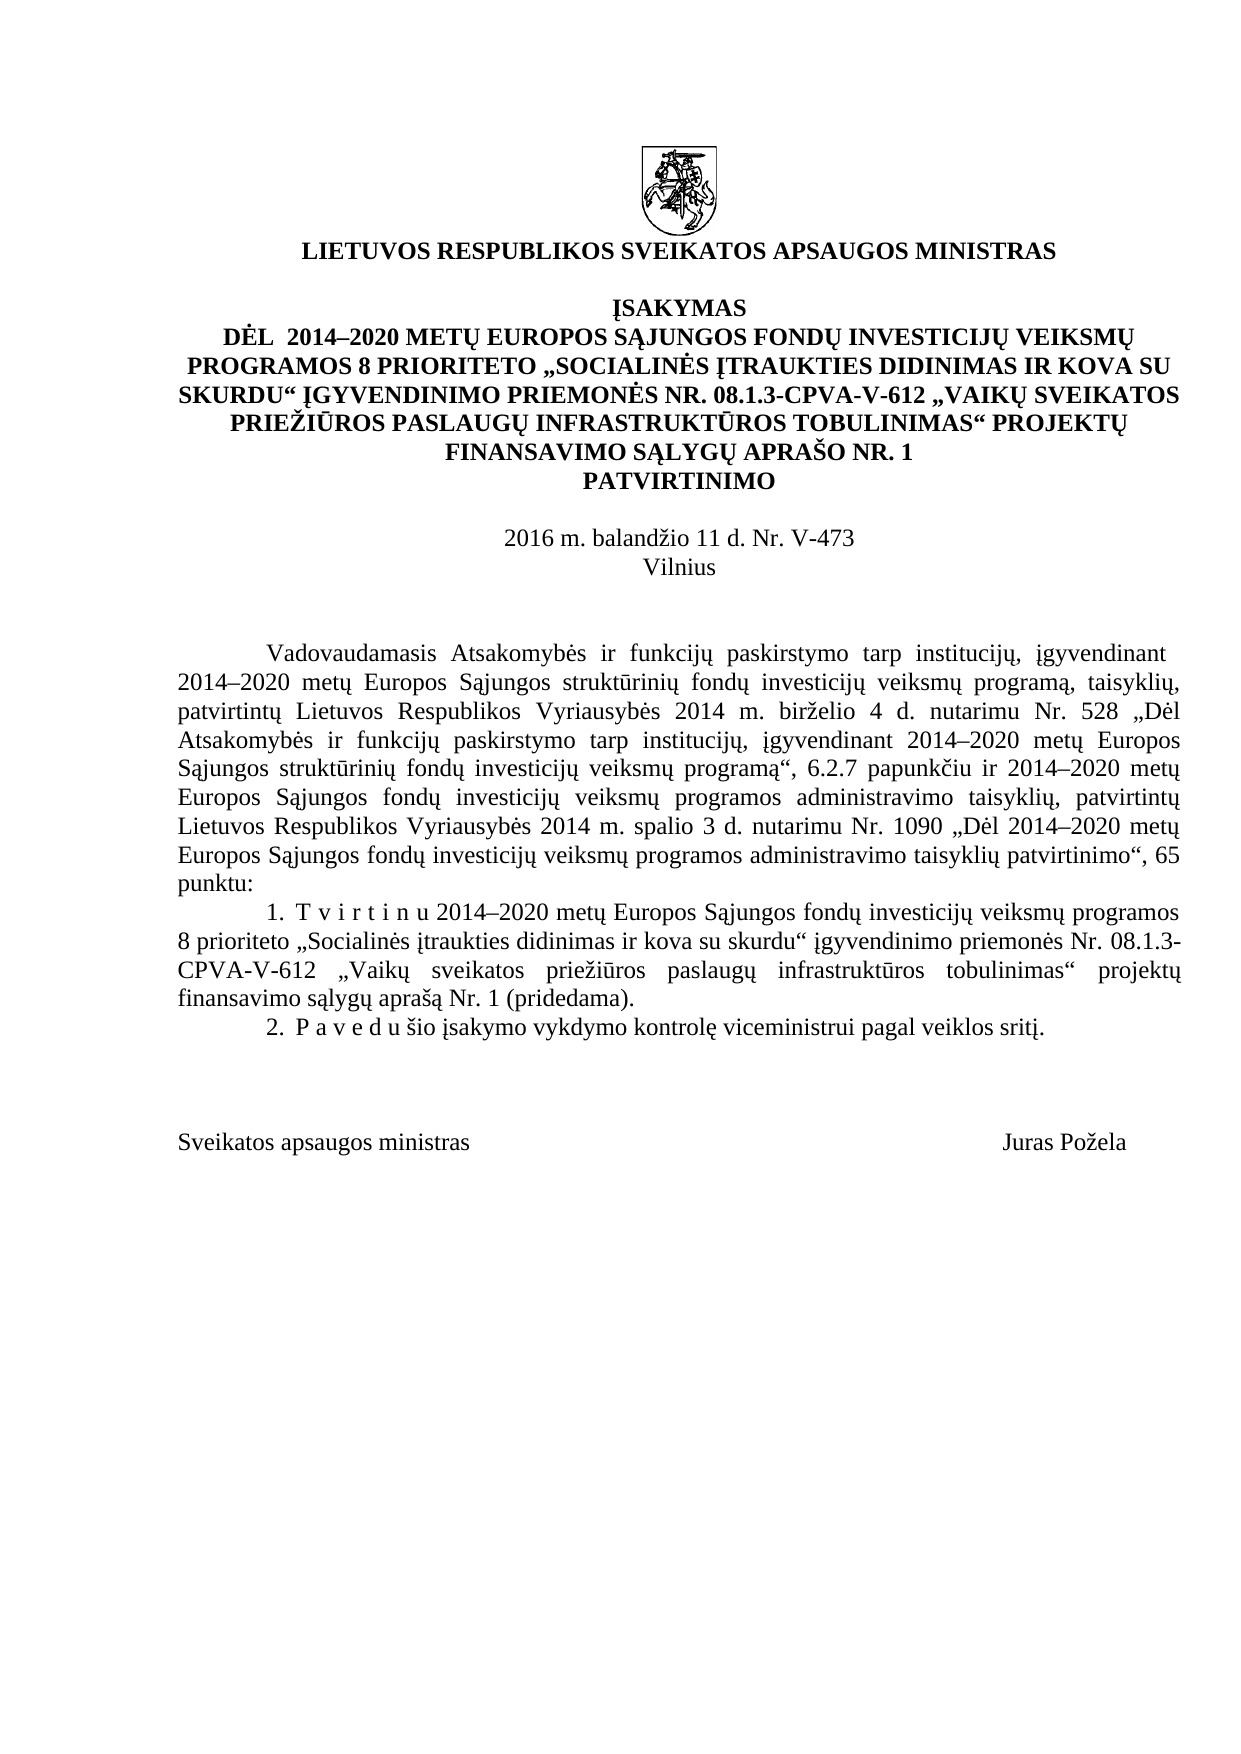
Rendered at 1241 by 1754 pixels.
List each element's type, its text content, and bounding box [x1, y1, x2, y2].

text DĖL 2014–2020 METŲ EUROPOS SĄJUNGOS FONDŲ INVESTICIJŲ VEIKSMŲ PROGRAMOS 8 PRIORITETO „SOCIALINĖS ĮTRAUKTIES DIDINIMAS IR KOVA SU SKURDU“ ĮGYVENDINIMO PRIEMONĖS NR. 08.1.3-CPVA-V-612 „VAIKŲ SVEIKATOS PRIEŽIŪROS PASLAUGŲ INFRASTRUKTŪROS TOBULINIMAS“ PROJEKTŲ FINANSAVIMO SĄLYGŲ APRAŠO NR. 1 [177, 322, 1181, 466]
text 2016 m. balandžio 11 d. Nr. V-473 [177, 523, 1181, 552]
text ĮSAKYMAS [177, 293, 1181, 322]
text 2. P a v e d u šio įsakymo vykdymo kontrolę viceministrui pagal veiklos sritį. [177, 1012, 1181, 1041]
text LIETUVOS RESPUBLIKOS SVEIKATOS APSAUGOS MINISTRAS [177, 236, 1181, 265]
text PATVIRTINIMO [177, 466, 1181, 495]
text 1. T v i r t i n u 2014–2020 metų Europos Sąjungos fondų investicijų veiksmų programos 8 prioriteto „Socialinės įtraukties didinimas ir kova su skurdu“ įgyvendinimo priemonės Nr. 08.1.3-CPVA-V-612 „Vaikų sveikatos priežiūros paslaugų infrastruktūros tobulinimas“ projektų finansavimo sąlygų aprašą Nr. 1 (pridedama). [177, 897, 1181, 1012]
text Vilnius [177, 552, 1181, 581]
text Vadovaudamasis Atsakomybės ir funkcijų paskirstymo tarp institucijų, įgyvendinant 2014–2020 metų Europos Sąjungos struktūrinių fondų investicijų veiksmų programą, taisyklių, patvirtintų Lietuvos Respublikos Vyriausybės 2014 m. birželio 4 d. nutarimu Nr. 528 „Dėl Atsakomybės ir funkcijų paskirstymo tarp institucijų, įgyvendinant 2014–2020 metų Europos Sąjungos struktūrinių fondų investicijų veiksmų programą“, 6.2.7 papunkčiu ir 2014–2020 metų Europos Sąjungos fondų investicijų veiksmų programos administravimo taisyklių, patvirtintų Lietuvos Respublikos Vyriausybės 2014 m. spalio 3 d. nutarimu Nr. 1090 „Dėl 2014–2020 metų Europos Sąjungos fondų investicijų veiksmų programos administravimo taisyklių patvirtinimo“, 65 punktu: [177, 638, 1181, 897]
text Sveikatos apsaugos ministras Juras Požela [177, 1127, 1181, 1156]
